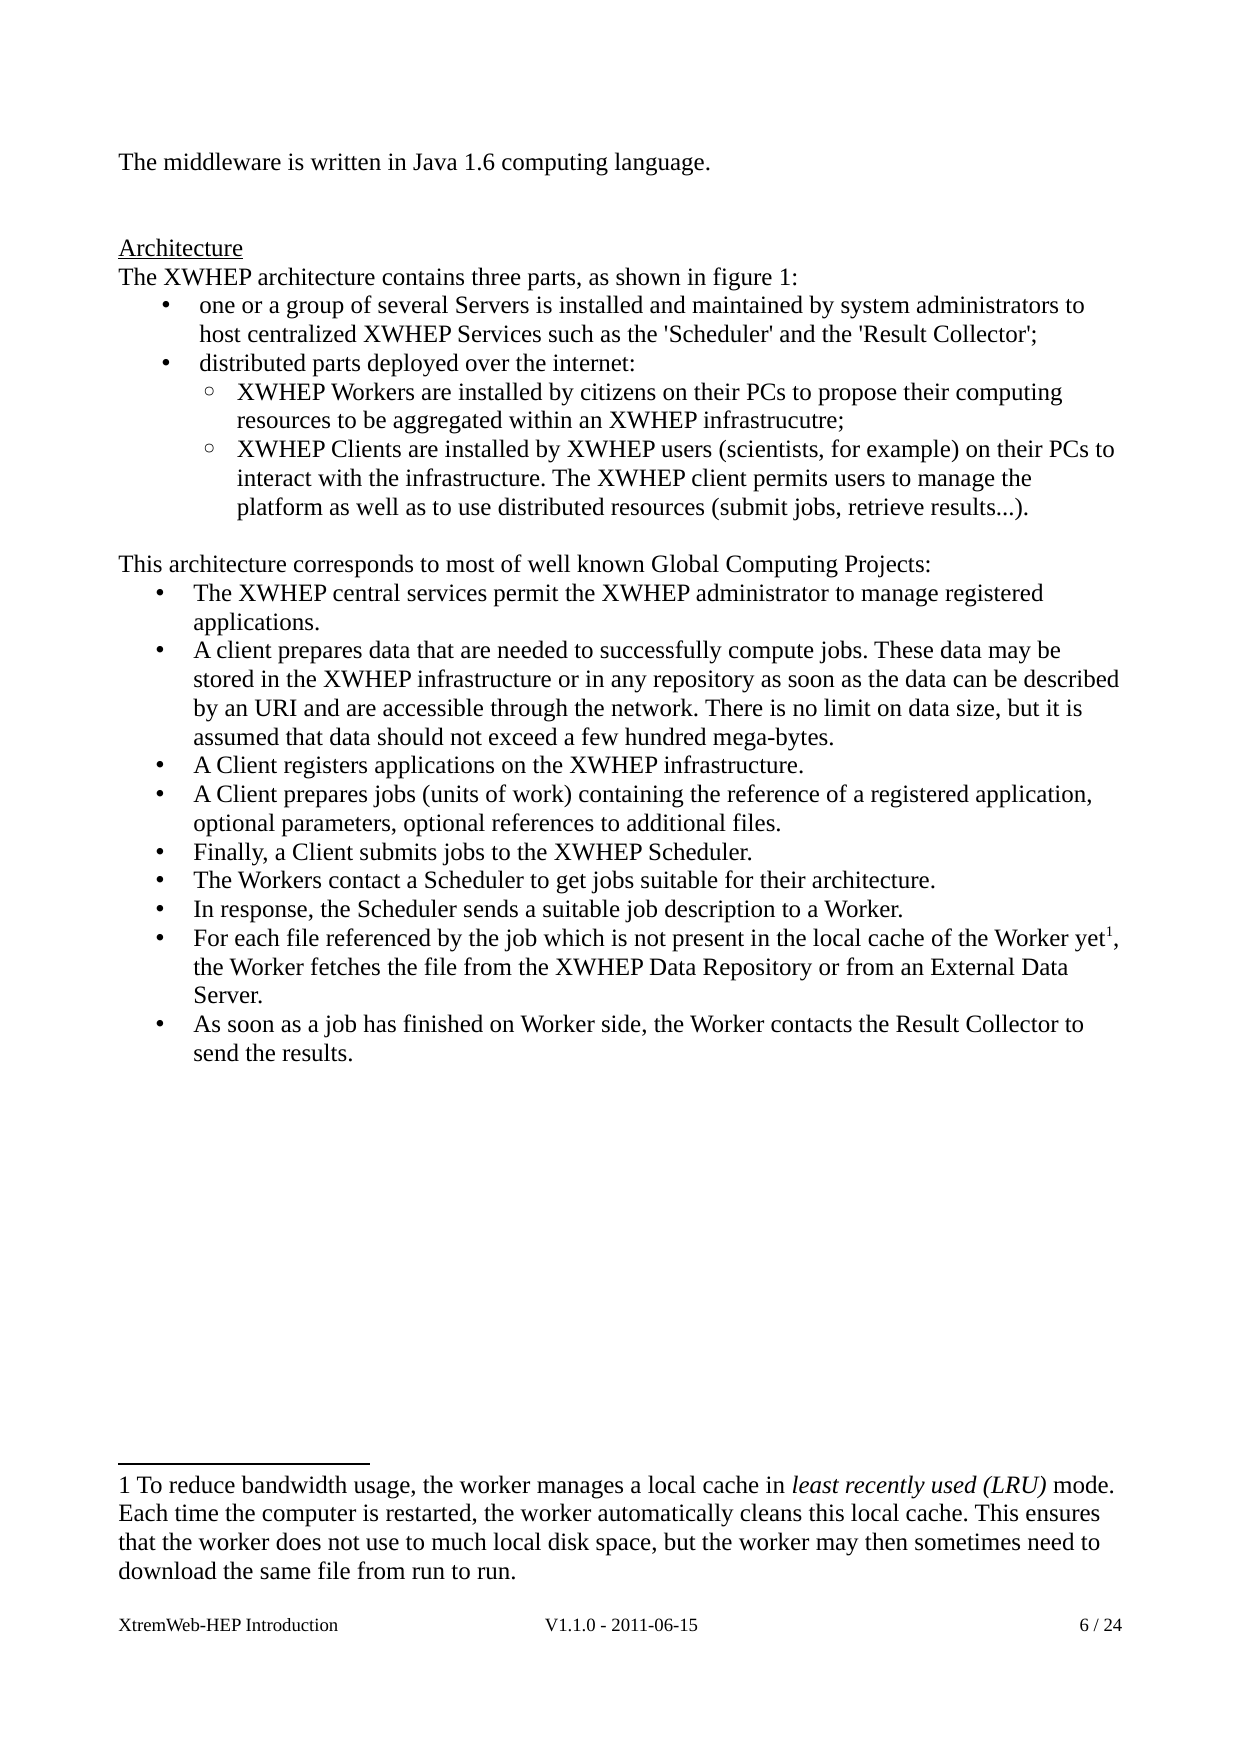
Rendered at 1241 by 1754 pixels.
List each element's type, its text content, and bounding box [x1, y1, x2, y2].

list Finally, a Client submits jobs to the XWHEP Scheduler. [156, 837, 1122, 866]
list A client prepares data that are needed to successfully compute jobs. These data may be stored in the XWHEP infrastructure or in any repository as soon as the data can be described by an URI and are accessible through the network. There is no limit on data size, but it is assumed that data should not exceed a few hundred mega-bytes. [156, 636, 1122, 751]
text The XWHEP architecture contains three parts, as shown in figure 1: [118, 262, 1122, 291]
list one or a group of several Servers is installed and maintained by system administrators to host centralized XWHEP Services such as the 'Scheduler' and the 'Result Collector'; [162, 291, 1122, 348]
list XWHEP Workers are installed by citizens on their PCs to propose their computing resources to be aggregated within an XWHEP infrastrucutre; [199, 377, 1122, 434]
list XWHEP Clients are installed by XWHEP users (scientists, for example) on their PCs to interact with the infrastructure. The XWHEP client permits users to manage the platform as well as to use distributed resources (submit jobs, retrieve results...). [199, 434, 1122, 521]
text The middleware is written in Java 1.6 computing language. [118, 147, 1122, 176]
list distributed parts deployed over the internet: [162, 348, 1122, 377]
list A Client registers applications on the XWHEP infrastructure. [156, 751, 1122, 779]
list The XWHEP central services permit the XWHEP administrator to manage registered applications. [156, 578, 1122, 636]
list In response, the Scheduler sends a suitable job description to a Worker. [156, 894, 1122, 923]
list For each file referenced by the job which is not present in the local cache of the Worker yet, the Worker fetches the file from the XWHEP Data Repository or from an External Data Server. [156, 923, 1122, 1009]
list A Client prepares jobs (units of work) containing the reference of a registered application, optional parameters, optional references to additional files. [156, 779, 1122, 837]
text Architecture [118, 233, 1122, 262]
list As soon as a job has finished on Worker side, the Worker contacts the Result Collector to send the results. [156, 1009, 1122, 1067]
list The Workers contact a Scheduler to get jobs suitable for their architecture. [156, 866, 1122, 894]
text This architecture corresponds to most of well known Global Computing Projects: [118, 549, 1122, 578]
list To reduce bandwidth usage, the worker manages a local cache in least recently used (LRU) mode. Each time the computer is restarted, the worker automatically cleans this local cache. This ensures that the worker does not use to much local disk space, but the worker may then sometimes need to download the same file from run to run. [118, 1470, 1122, 1585]
